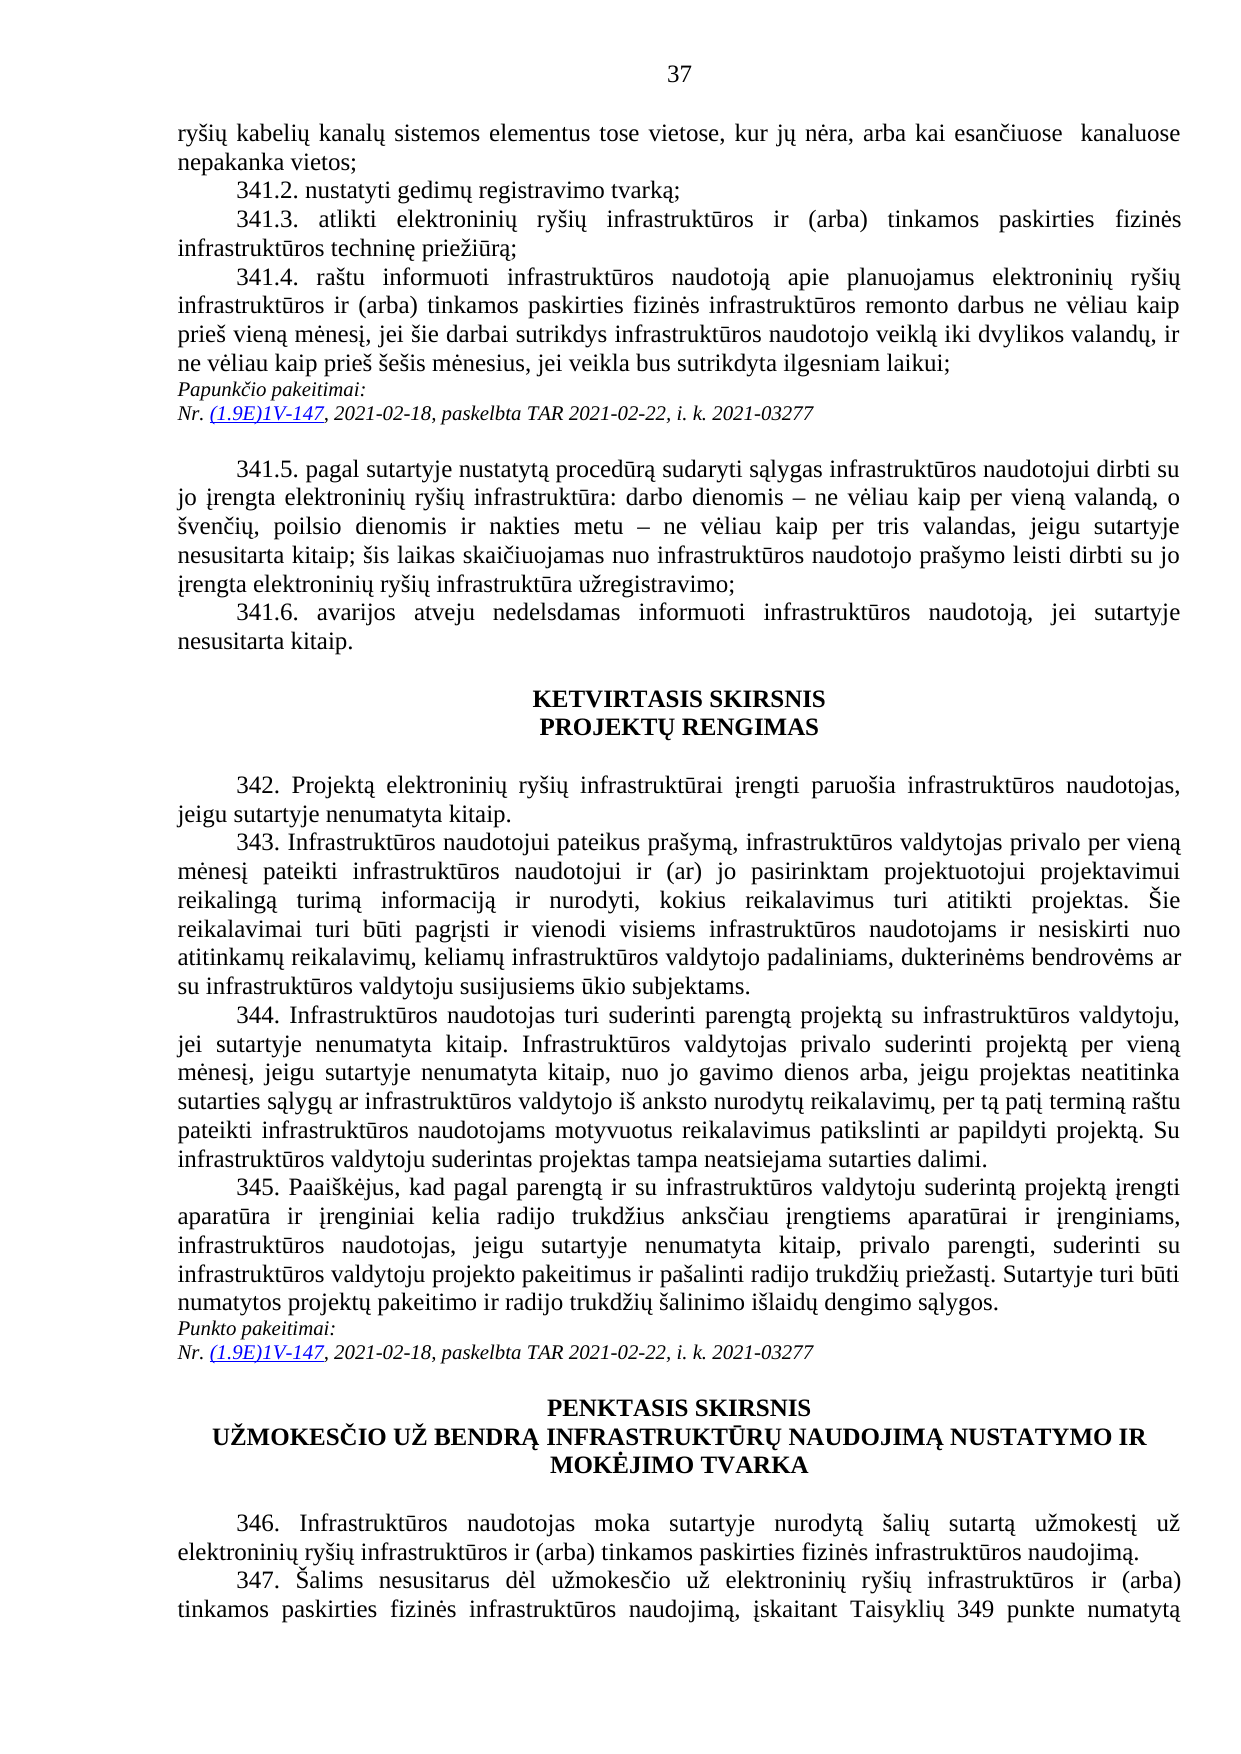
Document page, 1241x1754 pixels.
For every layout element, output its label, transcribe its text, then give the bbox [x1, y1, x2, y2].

text KETVIRTASIS SKIRSNIS [177, 684, 1181, 712]
text 341.5. pagal sutartyje nustatytą procedūrą sudaryti sąlygas infrastruktūros naudotojui dirbti su jo įrengta elektroninių ryšių infrastruktūra: darbo dienomis – ne vėliau kaip per vieną valandą, o švenčių, poilsio dienomis ir nakties metu – ne vėliau kaip per tris valandas, jeigu sutartyje nesusitarta kitaip; šis laikas skaičiuojamas nuo infrastruktūros naudotojo prašymo leisti dirbti su jo įrengta elektroninių ryšių infrastruktūra užregistravimo; [177, 454, 1181, 597]
text 341.3. atlikti elektroninių ryšių infrastruktūros ir (arba) tinkamos paskirties fizinės infrastruktūros techninę priežiūrą; [177, 204, 1181, 262]
text Nr. (1.9E)1V-147, 2021-02-18, paskelbta TAR 2021-02-22, i. k. 2021-03277 [177, 401, 1181, 425]
text 345. Paaiškėjus, kad pagal parengtą ir su infrastruktūros valdytoju suderintą projektą įrengti aparatūra ir įrenginiai kelia radijo trukdžius anksčiau įrengtiems aparatūrai ir įrenginiams, infrastruktūros naudotojas, jeigu sutartyje nenumatyta kitaip, privalo parengti, suderinti su infrastruktūros valdytoju projekto pakeitimus ir pašalinti radijo trukdžių priežastį. Sutartyje turi būti numatytos projektų pakeitimo ir radijo trukdžių šalinimo išlaidų dengimo sąlygos. [177, 1172, 1181, 1316]
text ryšių kabelių kanalų sistemos elementus tose vietose, kur jų nėra, arba kai esančiuose kanaluose nepakanka vietos; [177, 118, 1181, 176]
text 346. Infrastruktūros naudotojas moka sutartyje nurodytą šalių sutartą užmokestį už elektroninių ryšių infrastruktūros ir (arba) tinkamos paskirties fizinės infrastruktūros naudojimą. [177, 1508, 1181, 1566]
text PROJEKTŲ RENGIMAS [177, 712, 1181, 741]
text PENKTASIS SKIRSNIS [177, 1393, 1181, 1422]
text 347. Šalims nesusitarus dėl užmokesčio už elektroninių ryšių infrastruktūros ir (arba) tinkamos paskirties fizinės infrastruktūros naudojimą, įskaitant Taisyklių 349 punkte numatytą [177, 1566, 1181, 1623]
text 341.6. avarijos atveju nedelsdamas informuoti infrastruktūros naudotoją, jei sutartyje nesusitarta kitaip. [177, 597, 1181, 655]
text Papunkčio pakeitimai: [177, 377, 1181, 401]
text 341.2. nustatyti gedimų registravimo tvarką; [177, 176, 1181, 204]
text Punkto pakeitimai: [177, 1316, 1181, 1340]
text 341.4. raštu informuoti infrastruktūros naudotoją apie planuojamus elektroninių ryšių infrastruktūros ir (arba) tinkamos paskirties fizinės infrastruktūros remonto darbus ne vėliau kaip prieš vieną mėnesį, jei šie darbai sutrikdys infrastruktūros naudotojo veiklą iki dvylikos valandų, ir ne vėliau kaip prieš šešis mėnesius, jei veikla bus sutrikdyta ilgesniam laikui; [177, 262, 1181, 377]
text Nr. (1.9E)1V-147, 2021-02-18, paskelbta TAR 2021-02-22, i. k. 2021-03277 [177, 1340, 1181, 1364]
text UŽMOKESČIO UŽ BENDRĄ INFRASTRUKTŪRŲ NAUDOJIMĄ NUSTATYMO IR MOKĖJIMO TVARKA [177, 1422, 1181, 1479]
text 344. Infrastruktūros naudotojas turi suderinti parengtą projektą su infrastruktūros valdytoju, jei sutartyje nenumatyta kitaip. Infrastruktūros valdytojas privalo suderinti projektą per vieną mėnesį, jeigu sutartyje nenumatyta kitaip, nuo jo gavimo dienos arba, jeigu projektas neatitinka sutarties sąlygų ar infrastruktūros valdytojo iš anksto nurodytų reikalavimų, per tą patį terminą raštu pateikti infrastruktūros naudotojams motyvuotus reikalavimus patikslinti ar papildyti projektą. Su infrastruktūros valdytoju suderintas projektas tampa neatsiejama sutarties dalimi. [177, 1000, 1181, 1172]
text 343. Infrastruktūros naudotojui pateikus prašymą, infrastruktūros valdytojas privalo per vieną mėnesį pateikti infrastruktūros naudotojui ir (ar) jo pasirinktam projektuotojui projektavimui reikalingą turimą informaciją ir nurodyti, kokius reikalavimus turi atitikti projektas. Šie reikalavimai turi būti pagrįsti ir vienodi visiems infrastruktūros naudotojams ir nesiskirti nuo atitinkamų reikalavimų, keliamų infrastruktūros valdytojo padaliniams, dukterinėms bendrovėms ar su infrastruktūros valdytoju susijusiems ūkio subjektams. [177, 827, 1181, 1000]
text 342. Projektą elektroninių ryšių infrastruktūrai įrengti paruošia infrastruktūros naudotojas, jeigu sutartyje nenumatyta kitaip. [177, 770, 1181, 827]
